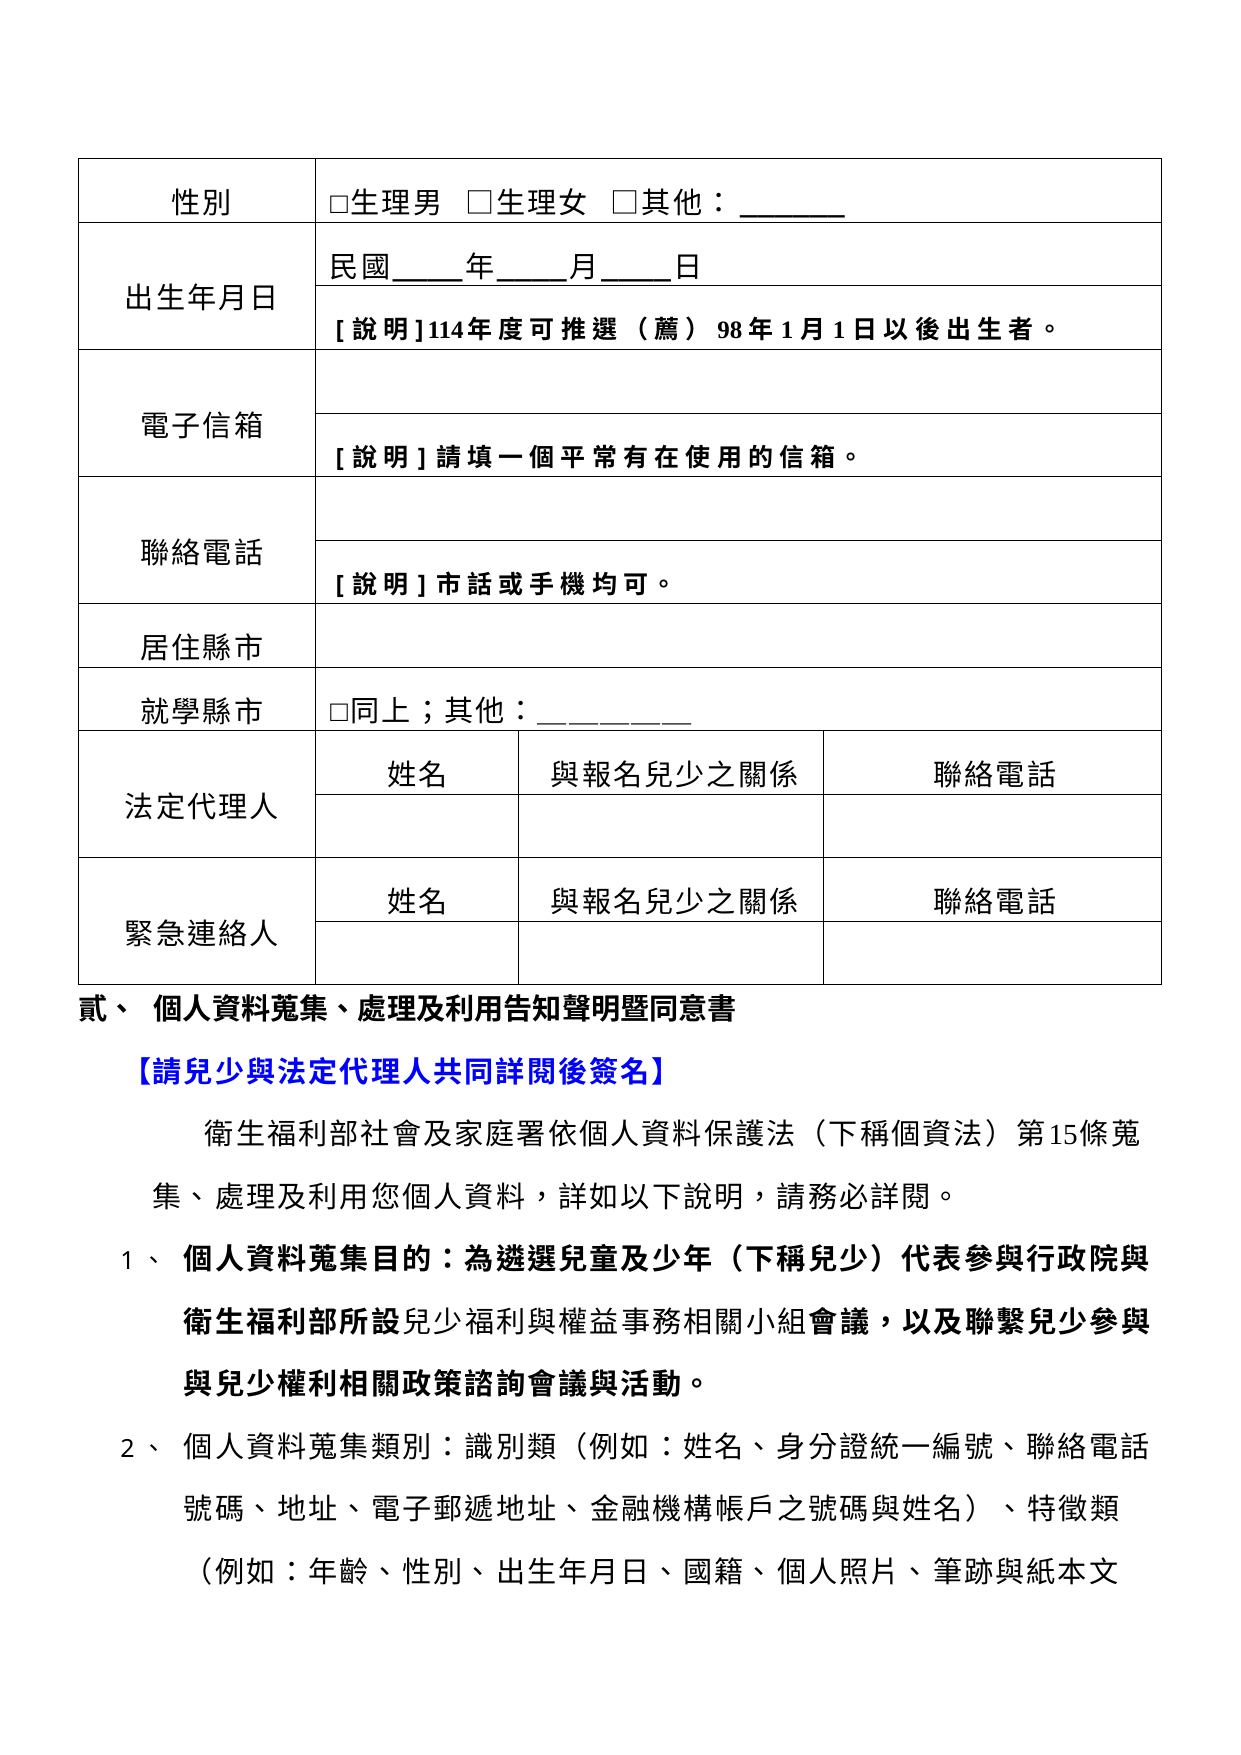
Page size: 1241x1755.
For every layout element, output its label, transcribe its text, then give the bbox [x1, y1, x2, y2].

table_cell [說明]請填一個平常有在使用的信箱。 [316, 414, 1161, 476]
table_cell 性別 [79, 159, 315, 222]
table_cell 出生年月日 [79, 223, 315, 349]
table_cell [316, 477, 1161, 539]
table_cell 聯絡電話 [824, 731, 1161, 794]
text 【請兒少與法定代理人共同詳閱後簽名】 [116, 1028, 1162, 1090]
table_cell 與報名兒少之關係 [519, 858, 823, 921]
list 個人資料蒐集目的：為遴選兒童及少年（下稱兒少）代表參與行政院與衛生福利部所設兒少福利與權益事務相關小組會議，以及聯繫兒少參與與兒少權利相關政策諮詢會議與活動。 [116, 1215, 1162, 1403]
table_cell 就學縣市 [79, 668, 315, 730]
table_cell 居住縣市 [79, 604, 315, 667]
table_cell [說明]市話或手機均可。 [316, 541, 1161, 603]
text 衛生福利部社會及家庭署依個人資料保護法（下稱個資法）第15條蒐集、處理及利用您個人資料，詳如以下說明，請務必詳閱。 [145, 1090, 1162, 1215]
table_cell [316, 350, 1161, 412]
table_cell 姓名 [316, 731, 518, 794]
table_cell [說明]114年度可推選（薦）98年1月1日以後出生者。 [316, 286, 1161, 349]
table_cell 與報名兒少之關係 [519, 731, 823, 794]
list 個人資料蒐集、處理及利用告知聲明暨同意書 [78, 985, 1162, 1028]
list 個人資料蒐集類別：識別類（例如：姓名、身分證統一編號、聯絡電話號碼、地址、電子郵遞地址、金融機構帳戶之號碼與姓名）、特徵類（例如：年齡、性別、出生年月日、國籍、個人照片、筆跡與紙本文 [116, 1403, 1162, 1590]
table_cell [519, 922, 823, 984]
table_cell □生理男 □生理女 □其他：______ [316, 159, 1161, 222]
table_cell 聯絡電話 [824, 858, 1161, 921]
table_cell [316, 795, 518, 857]
table_cell [519, 795, 823, 857]
table_cell 姓名 [316, 858, 518, 921]
table_cell 法定代理人 [79, 731, 315, 857]
table_cell [824, 922, 1161, 984]
table_cell □同上；其他：＿＿＿＿＿ [316, 668, 1161, 730]
table_cell 電子信箱 [79, 350, 315, 476]
table_cell 聯絡電話 [79, 477, 315, 603]
table_cell [316, 922, 518, 984]
table_cell 民國____年____月____日 [316, 223, 1161, 285]
table_cell [824, 795, 1161, 857]
table_cell [316, 604, 1161, 667]
table_cell 緊急連絡人 [79, 858, 315, 984]
